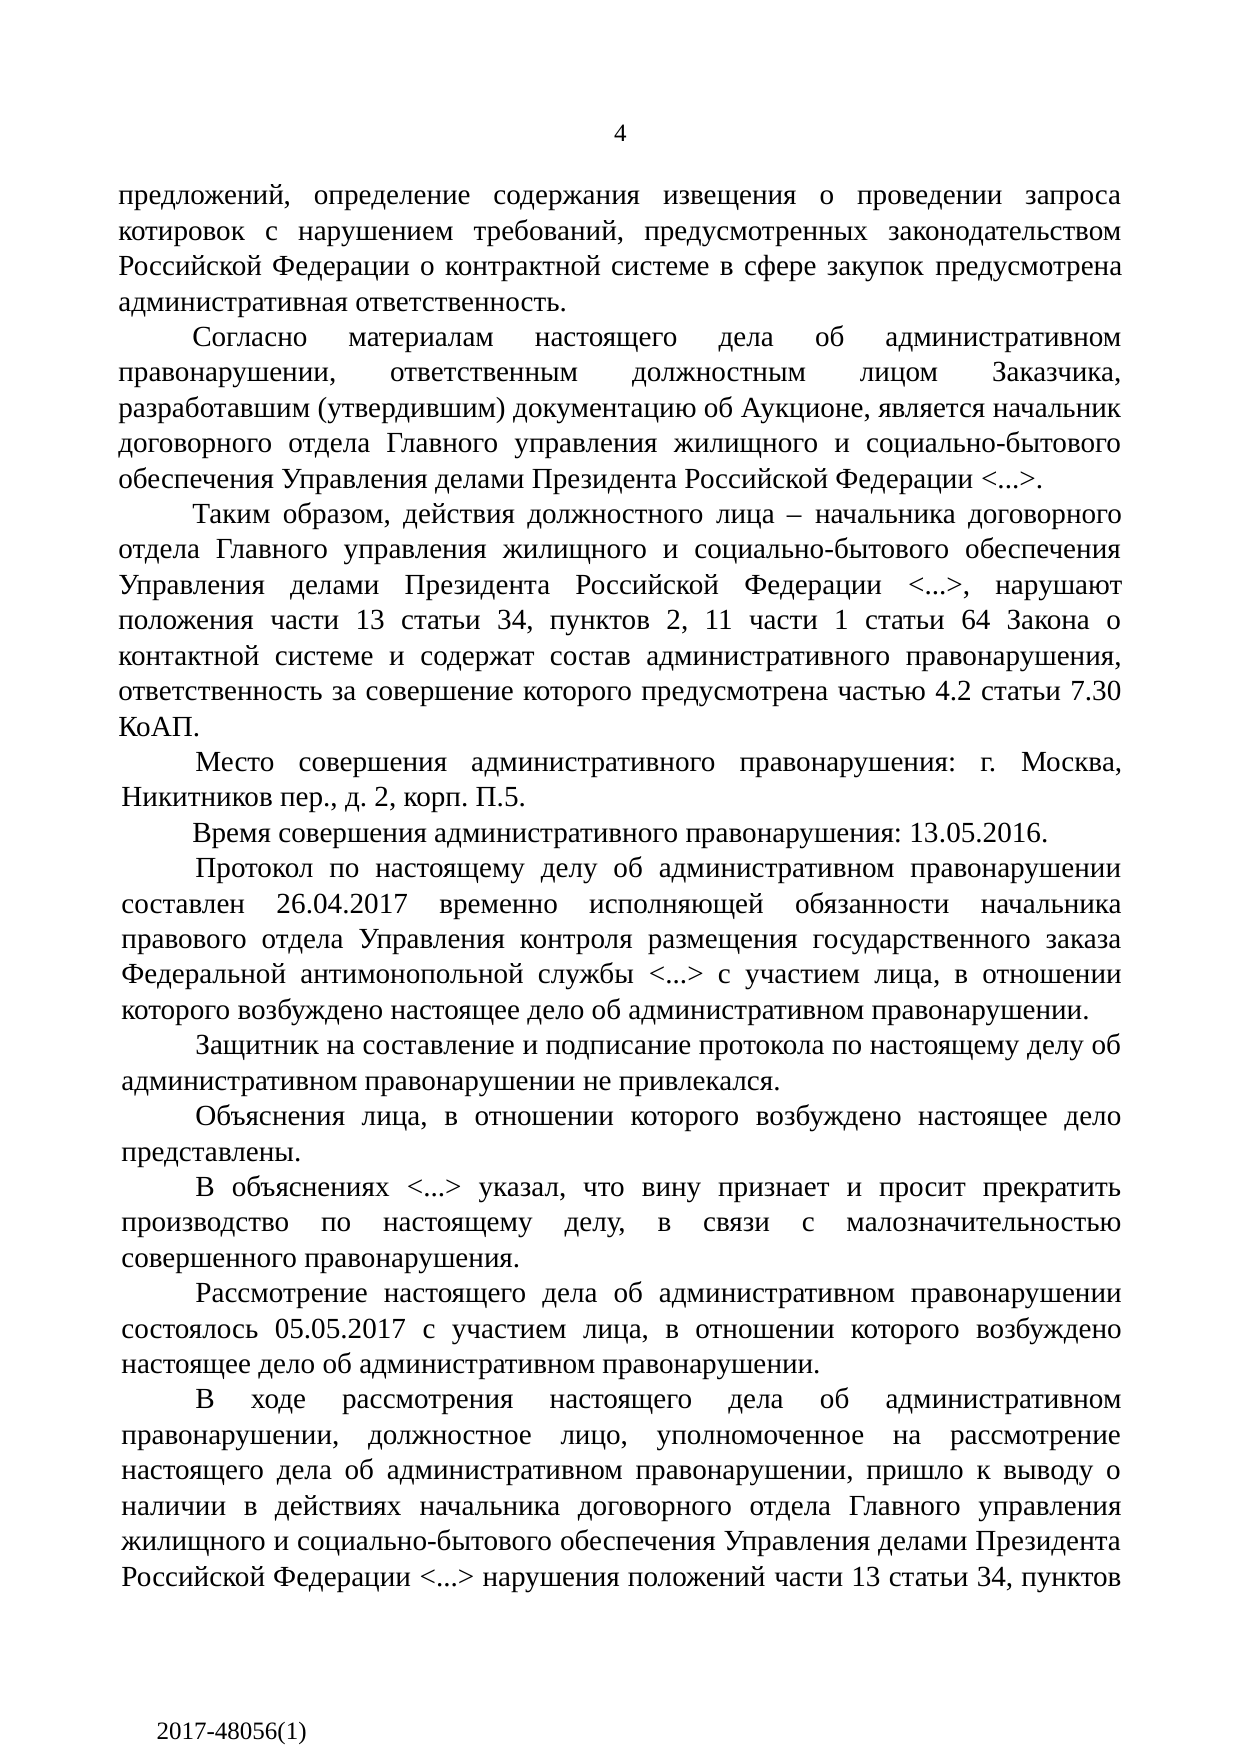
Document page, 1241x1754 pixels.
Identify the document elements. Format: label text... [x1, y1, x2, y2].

text Объяснения лица, в отношении которого возбуждено настоящее дело представлены. [121, 1097, 1122, 1168]
text Согласно материалам настоящего дела об административном правонарушении, ответственным должностным лицом Заказчика, разработавшим (утвердившим) документацию об Аукционе, является начальник договорного отдела Главного управления жилищного и социально-бытового обеспечения Управления делами Президента Российской Федерации <...>. [118, 318, 1122, 495]
text Таким образом, действия должностного лица – начальника договорного отдела Главного управления жилищного и социально-бытового обеспечения Управления делами Президента Российской Федерации <...>, нарушают положения части 13 статьи 34, пунктов 2, 11 части 1 статьи 64 Закона о контактной системе и содержат состав административного правонарушения, ответственность за совершение которого предусмотрена частью 4.2 статьи 7.30 КоАП. [118, 495, 1122, 743]
text Защитник на составление и подписание протокола по настоящему делу об административном правонарушении не привлекался. [121, 1026, 1122, 1097]
text В ходе рассмотрения настоящего дела об административном правонарушении, должностное лицо, уполномоченное на рассмотрение настоящего дела об административном правонарушении, пришло к выводу о наличии в действиях начальника договорного отдела Главного управления жилищного и социально-бытового обеспечения Управления делами Президента Российской Федерации <...> нарушения положений части 13 статьи 34, пунктов [121, 1381, 1122, 1593]
text Место совершения административного правонарушения: г. Москва, Никитников пер., д. 2, корп. П.5. [121, 743, 1122, 814]
text Время совершения административного правонарушения: 13.05.2016. [118, 814, 1122, 849]
text Протокол по настоящему делу об административном правонарушении составлен 26.04.2017 временно исполняющей обязанности начальника правового отдела Управления контроля размещения государственного заказа Федеральной антимонопольной службы <...> с участием лица, в отношении которого возбуждено настоящее дело об административном правонарушении. [121, 849, 1122, 1026]
text предложений, определение содержания извещения о проведении запроса котировок с нарушением требований, предусмотренных законодательством Российской Федерации о контрактной системе в сфере закупок предусмотрена административная ответственность. [118, 176, 1122, 318]
text Рассмотрение настоящего дела об административном правонарушении состоялось 05.05.2017 с участием лица, в отношении которого возбуждено настоящее дело об административном правонарушении. [121, 1274, 1122, 1381]
text В объяснениях <...> указал, что вину признает и просит прекратить производство по настоящему делу, в связи с малозначительностью совершенного правонарушения. [121, 1168, 1122, 1274]
